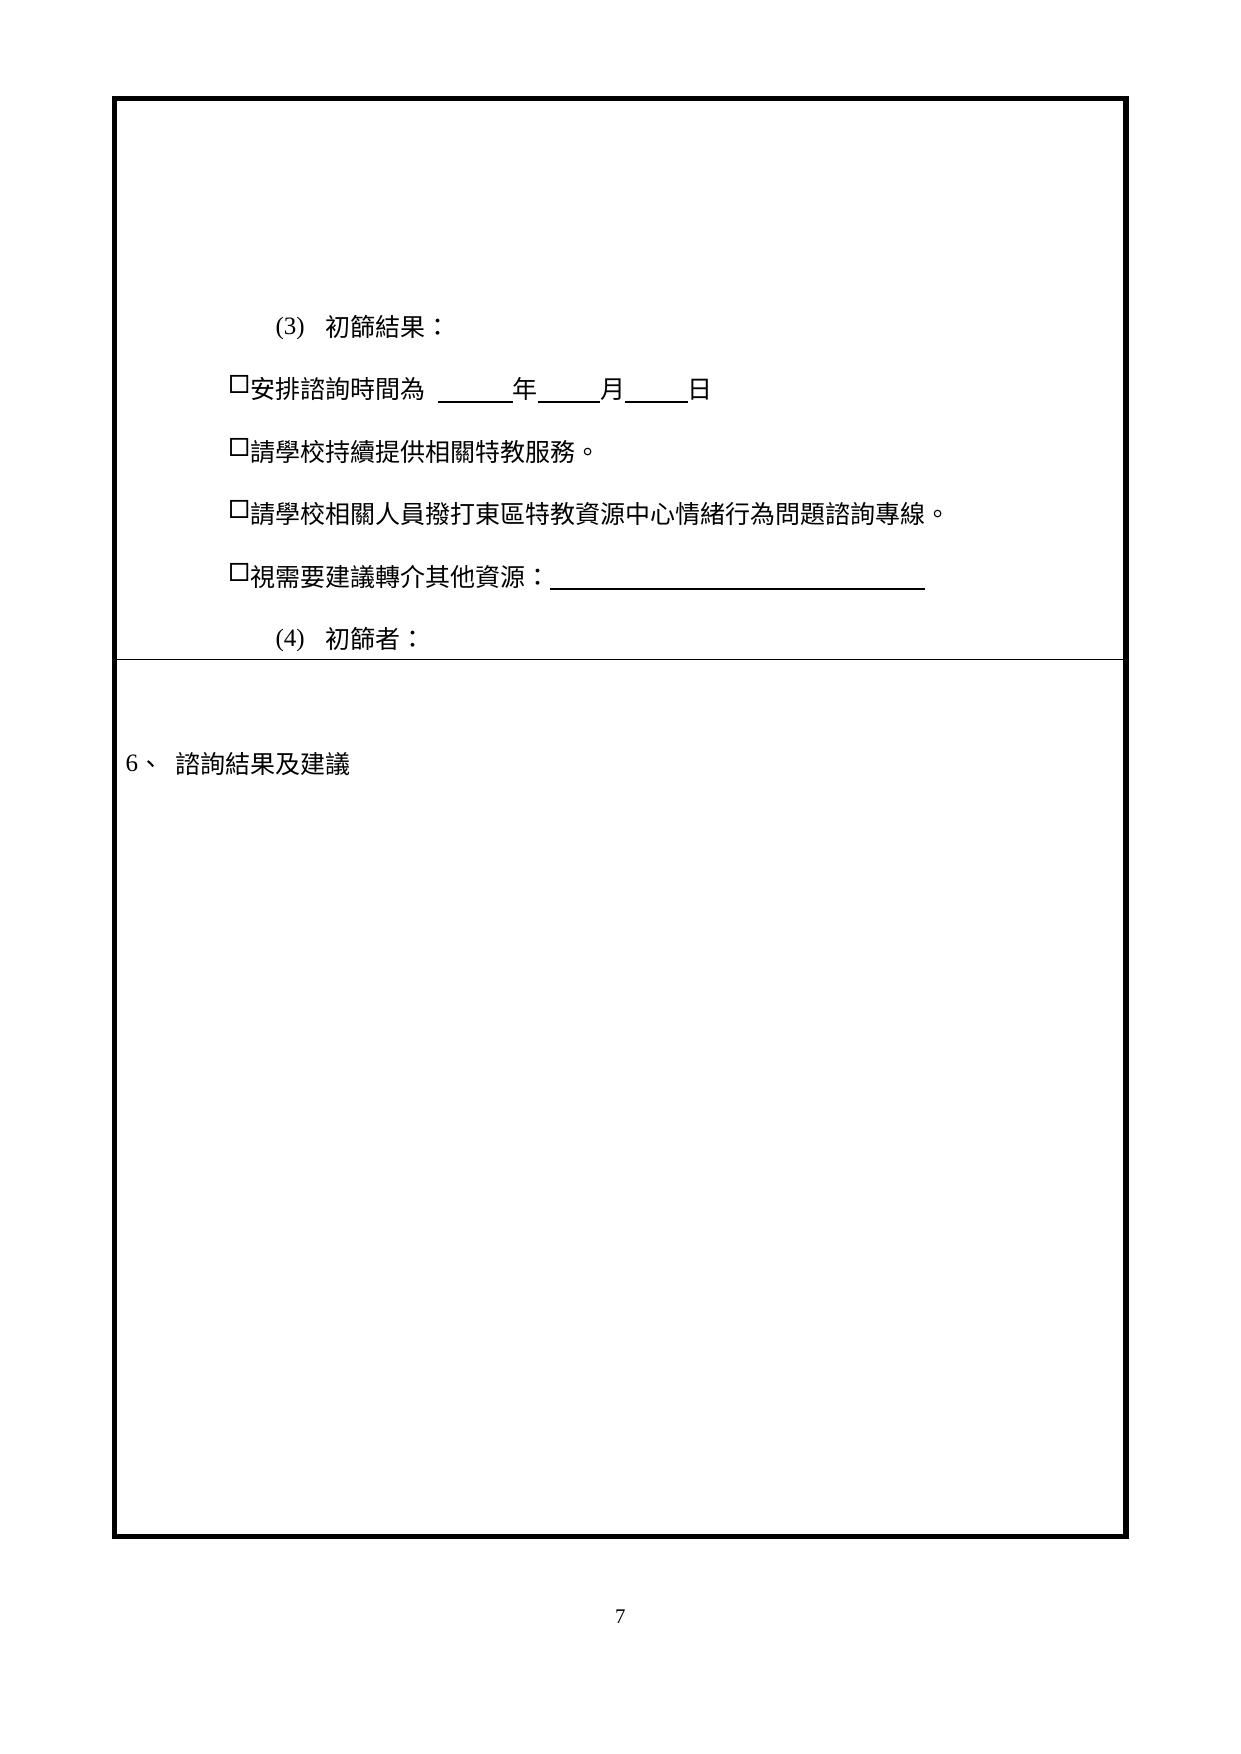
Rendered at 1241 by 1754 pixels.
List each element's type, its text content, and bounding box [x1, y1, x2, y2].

table_cell 諮詢結果及建議 [117, 660, 1123, 1534]
table_cell 初篩結果： 初篩日期： 年 月 日 初篩收集訊息： 初篩結果： 安排諮詢時間為 年 月 日 請學校持續提供相關特教服務。 請學校相關人員撥打東區特教資源中心情緒行為問題諮詢專線。 視需要建議轉介其他資源： 初篩者： [117, 101, 1123, 659]
